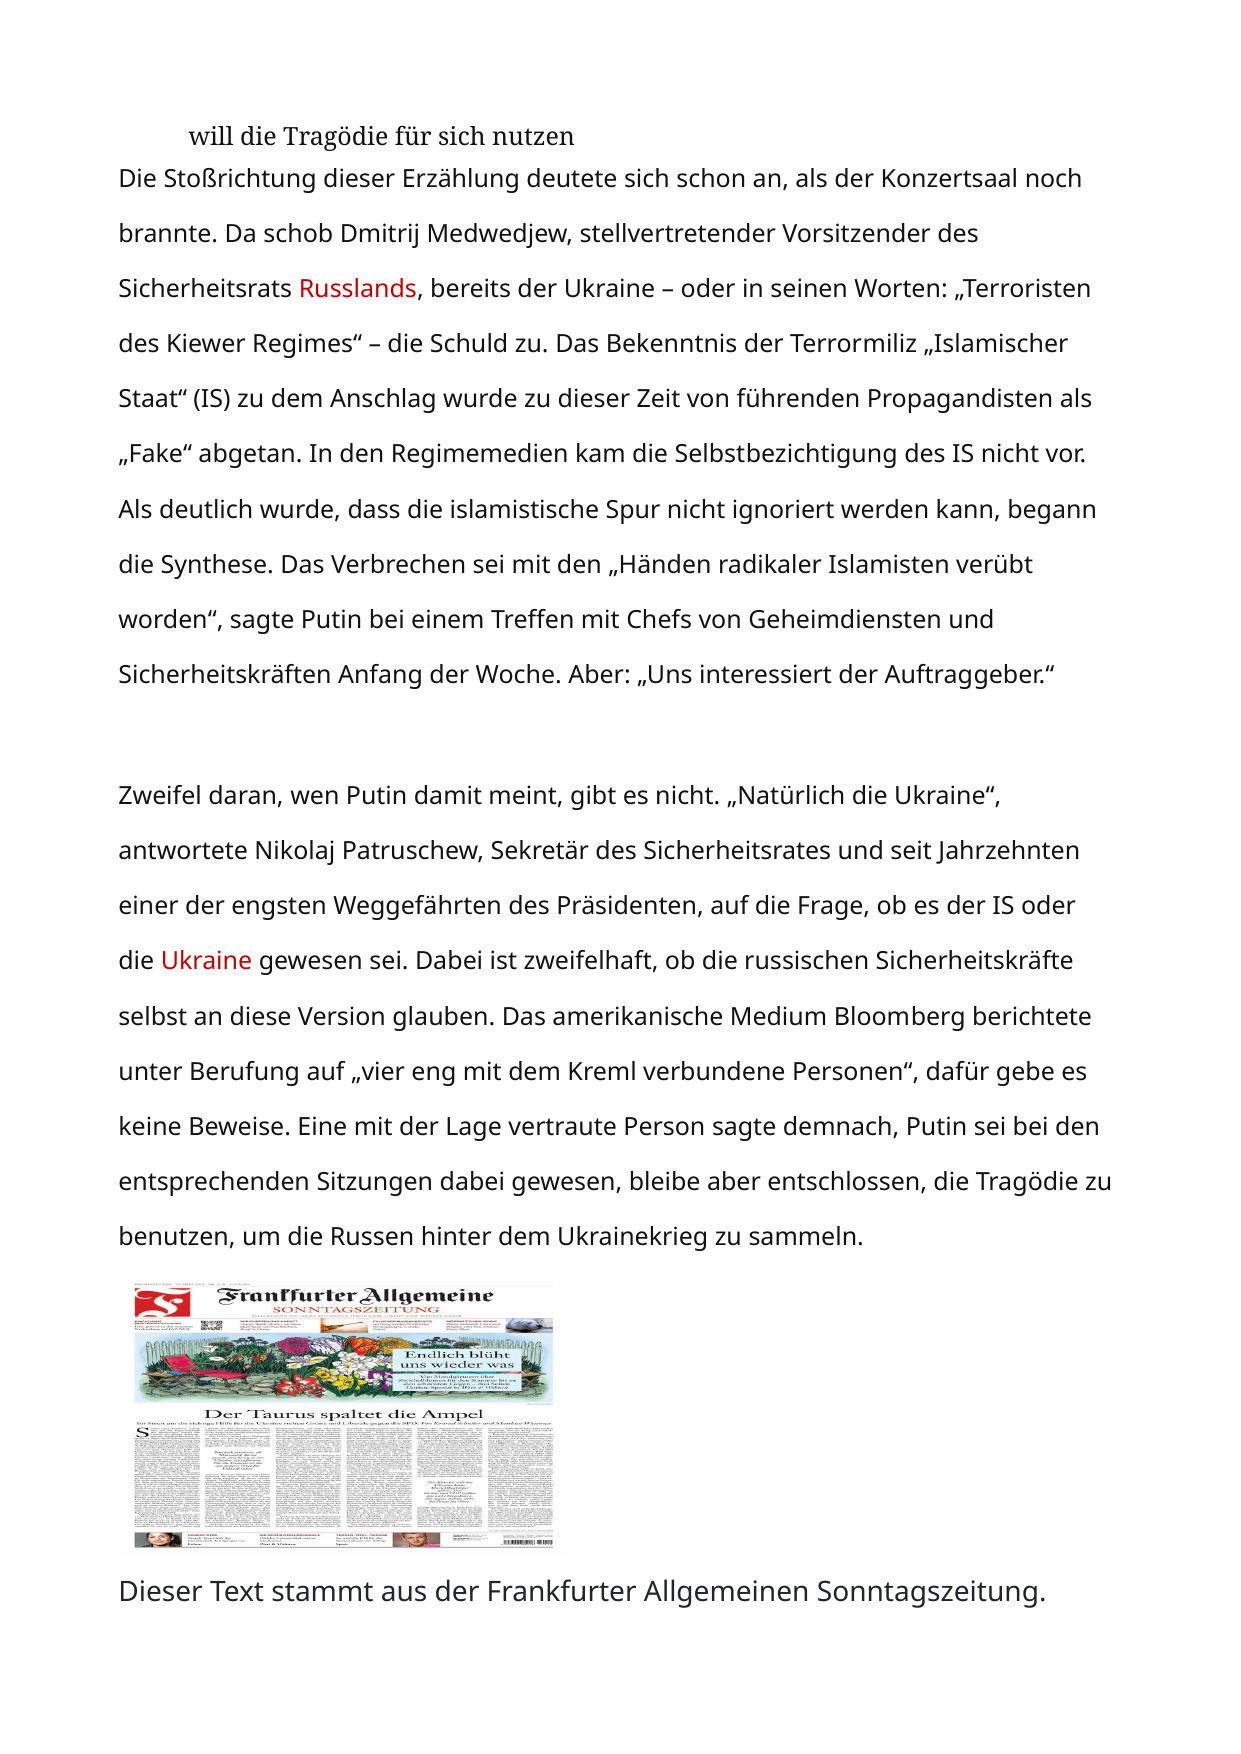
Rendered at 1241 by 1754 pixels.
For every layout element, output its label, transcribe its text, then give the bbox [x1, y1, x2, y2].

text Zweifel daran, wen Putin damit meint, gibt es nicht. „Natürlich die Ukraine“, antwortete Nikolaj Patruschew, Sekretär des Sicherheitsrates und seit Jahrzehnten einer der engsten Weggefährten des Präsidenten, auf die Frage, ob es der IS oder die Ukraine gewesen sei. Dabei ist zweifelhaft, ob die russischen Sicherheitskräfte selbst an diese Version glauben. Das amerikanische Medium Bloom­berg berichtete unter Berufung auf „vier eng mit dem Kreml verbundene Personen“, dafür gebe es keine Beweise. Eine mit der Lage vertraute Person sagte demnach, Putin sei bei den entsprechenden Sitzungen dabei gewesen, bleibe aber entschlossen, die Tragödie zu benutzen, um die Russen hinter dem Ukrainekrieg zu sammeln. [118, 778, 1122, 1253]
text Dieser Text stammt aus der Frankfurter Allgemeinen Sonntagszeitung. [118, 1562, 1122, 1609]
text Die Stoßrichtung dieser Erzählung deutete sich schon an, als der Konzertsaal noch brannte. Da schob Dmitrij Medwedjew, stellvertretender Vorsitzender des Sicherheitsrats Russlands, bereits der Ukraine – oder in seinen Worten: „Terroristen des Kiewer Regimes“ – die Schuld zu. Das Bekenntnis der Terror­miliz „Islamischer Staat“ (IS) zu dem Anschlag wurde zu dieser Zeit von führenden Propagandisten als „Fake“ abgetan. In den Regimemedien kam die Selbst­bezichtigung des IS nicht vor. Als deutlich wurde, dass die islamistische Spur nicht ignoriert werden kann, begann die Synthese. Das Verbrechen sei mit den „Händen radikaler Islamisten verübt worden“, sagte Putin bei einem Treffen mit Chefs von Geheimdiensten und Sicherheitskräften Anfang der Woche. Aber: „Uns interessiert der Auftrag­geber.“ [118, 161, 1122, 691]
subtitle Putin will die Tragödie für sich nutzen [118, 118, 1122, 152]
picture [118, 1273, 569, 1558]
